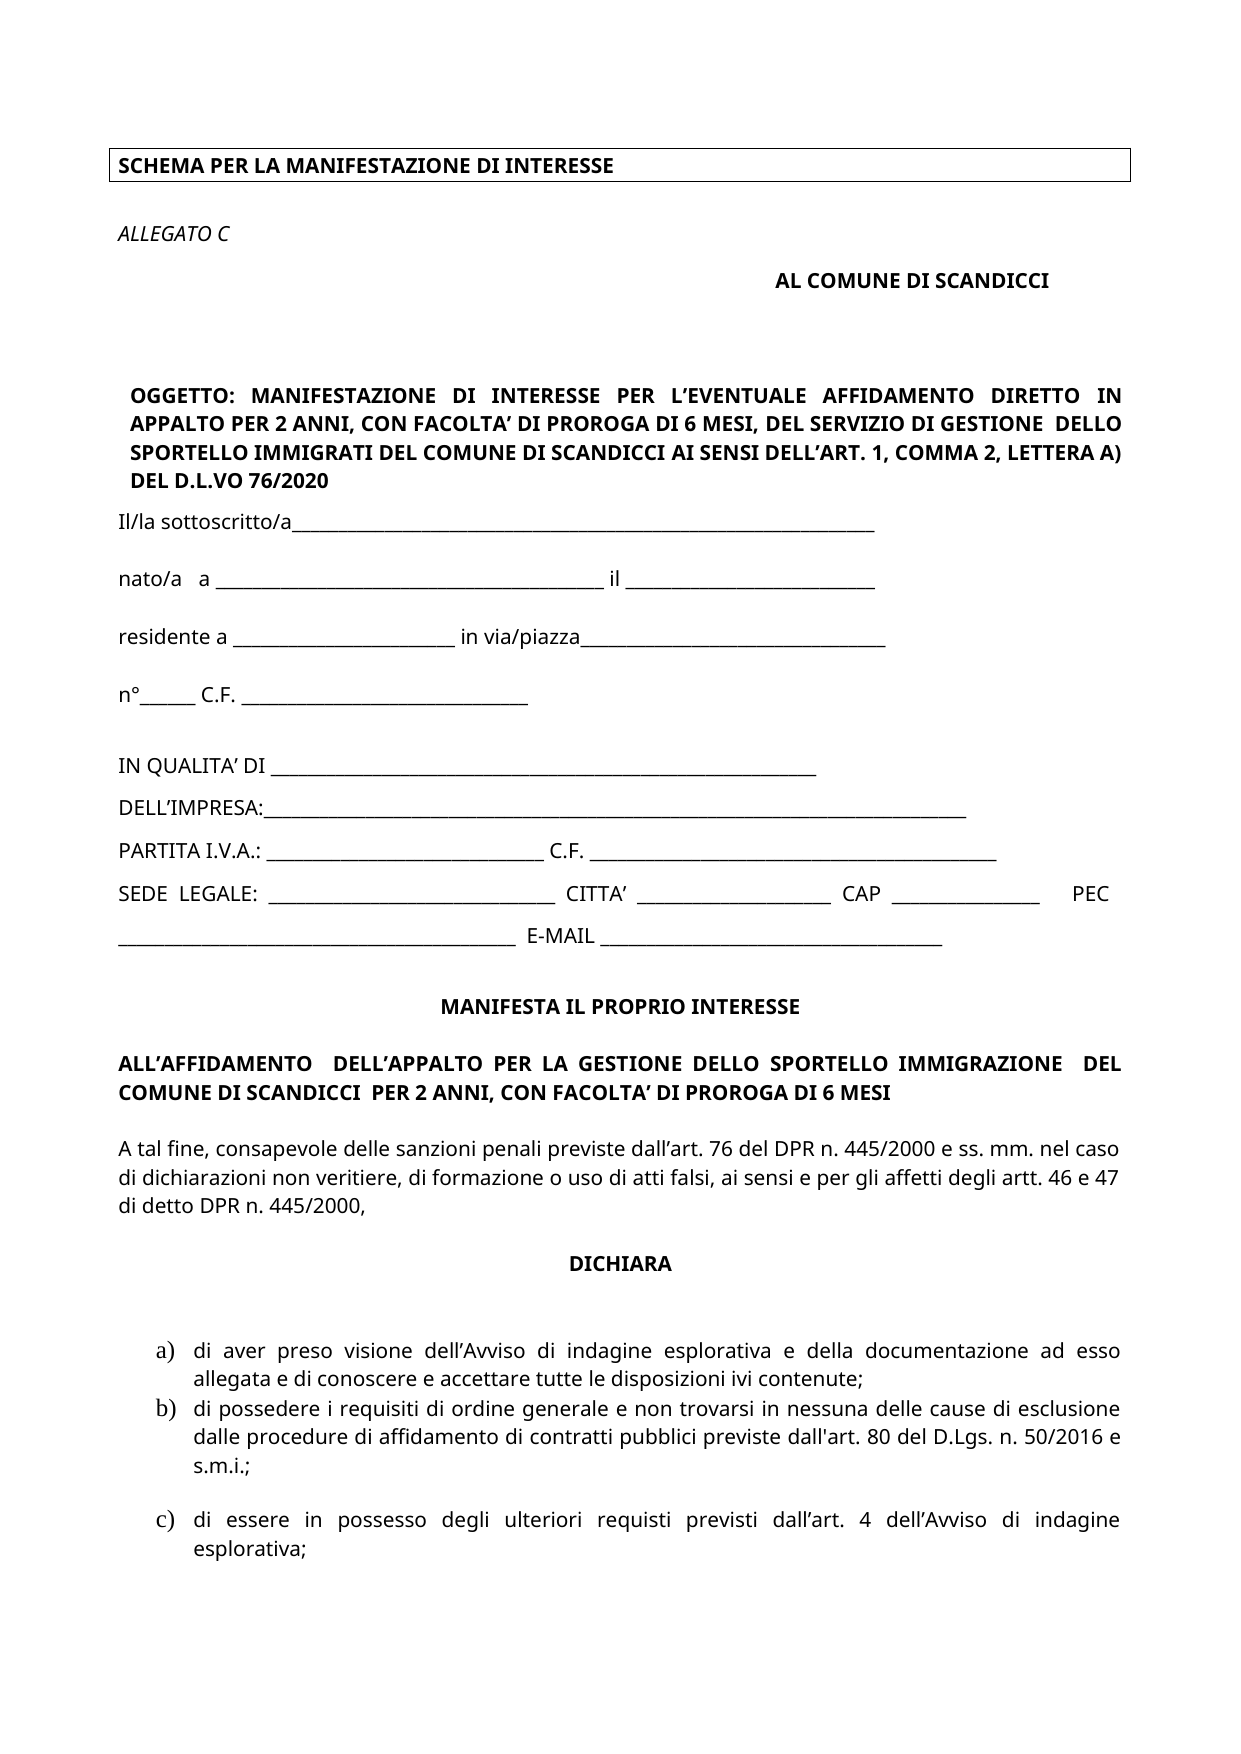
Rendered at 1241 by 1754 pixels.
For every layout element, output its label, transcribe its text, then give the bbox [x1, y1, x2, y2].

text DICHIARA [118, 1249, 1122, 1277]
text IN QUALITA’ DI ___________________________________________________________ [118, 751, 1111, 779]
text nato/a a __________________________________________ il ___________________________ [118, 564, 1122, 593]
list di aver preso visione dell’Avviso di indagine esplorativa e della documentazione ad esso allegata e di conoscere e accettare tutte le disposizioni ivi contenute; [156, 1335, 1122, 1393]
text A tal fine, consapevole delle sanzioni penali previste dall’art. 76 del DPR n. 445/2000 e ss. mm. nel caso di dichiarazioni non veritiere, di formazione o uso di atti falsi, ai sensi e per gli affetti degli artt. 46 e 47 di detto DPR n. 445/2000, [118, 1134, 1122, 1220]
text SEDE LEGALE: _______________________________ CITTA’ _____________________ CAP ________________ PEC ___________________________________________ E-MAIL _____________________________________ [118, 879, 1111, 950]
text SCHEMA PER LA MANIFESTAZIONE DI INTERESSE [110, 149, 1130, 181]
text AL COMUNE DI SCANDICCI [775, 266, 1122, 295]
text residente a ________________________ in via/piazza_________________________________ [118, 622, 1122, 651]
text Il/la sottoscritto/a_______________________________________________________________ [118, 507, 1122, 535]
text PARTITA I.V.A.: ______________________________ C.F. ____________________________________________ [118, 836, 1122, 864]
list di essere in possesso degli ulteriori requisti previsti dall’art. 4 dell’Avviso di indagine esplorativa; [156, 1504, 1122, 1562]
list di possedere i requisiti di ordine generale e non trovarsi in nessuna delle cause di esclusione dalle procedure di affidamento di contratti pubblici previste dall'art. 80 del D.Lgs. n. 50/2016 e s.m.i.; [156, 1393, 1122, 1479]
text ALL’AFFIDAMENTO DELL’APPALTO PER LA GESTIONE DELLO SPORTELLO IMMIGRAZIONE DEL COMUNE DI SCANDICCI PER 2 ANNI, CON FACOLTA’ DI PROROGA DI 6 MESI [118, 1049, 1122, 1106]
text n°______ C.F. _______________________________ [118, 680, 1122, 708]
text MANIFESTA IL PROPRIO INTERESSE [118, 992, 1122, 1021]
text DELL’IMPRESA:____________________________________________________________________________ [118, 793, 1111, 822]
subtitle OGGETTO: MANIFESTAZIONE DI INTERESSE PER L’EVENTUALE AFFIDAMENTO DIRETTO IN APPALTO PER 2 ANNI, CON FACOLTA’ DI PROROGA DI 6 MESI, DEL SERVIZIO DI GESTIONE DELLO SPORTELLO IMMIGRATI DEL COMUNE DI SCANDICCI AI SENSI DELL’ART. 1, COMMA 2, LETTERA A) DEL D.L.VO 76/2020 [130, 381, 1122, 494]
text ALLEGATO C [118, 219, 1122, 247]
